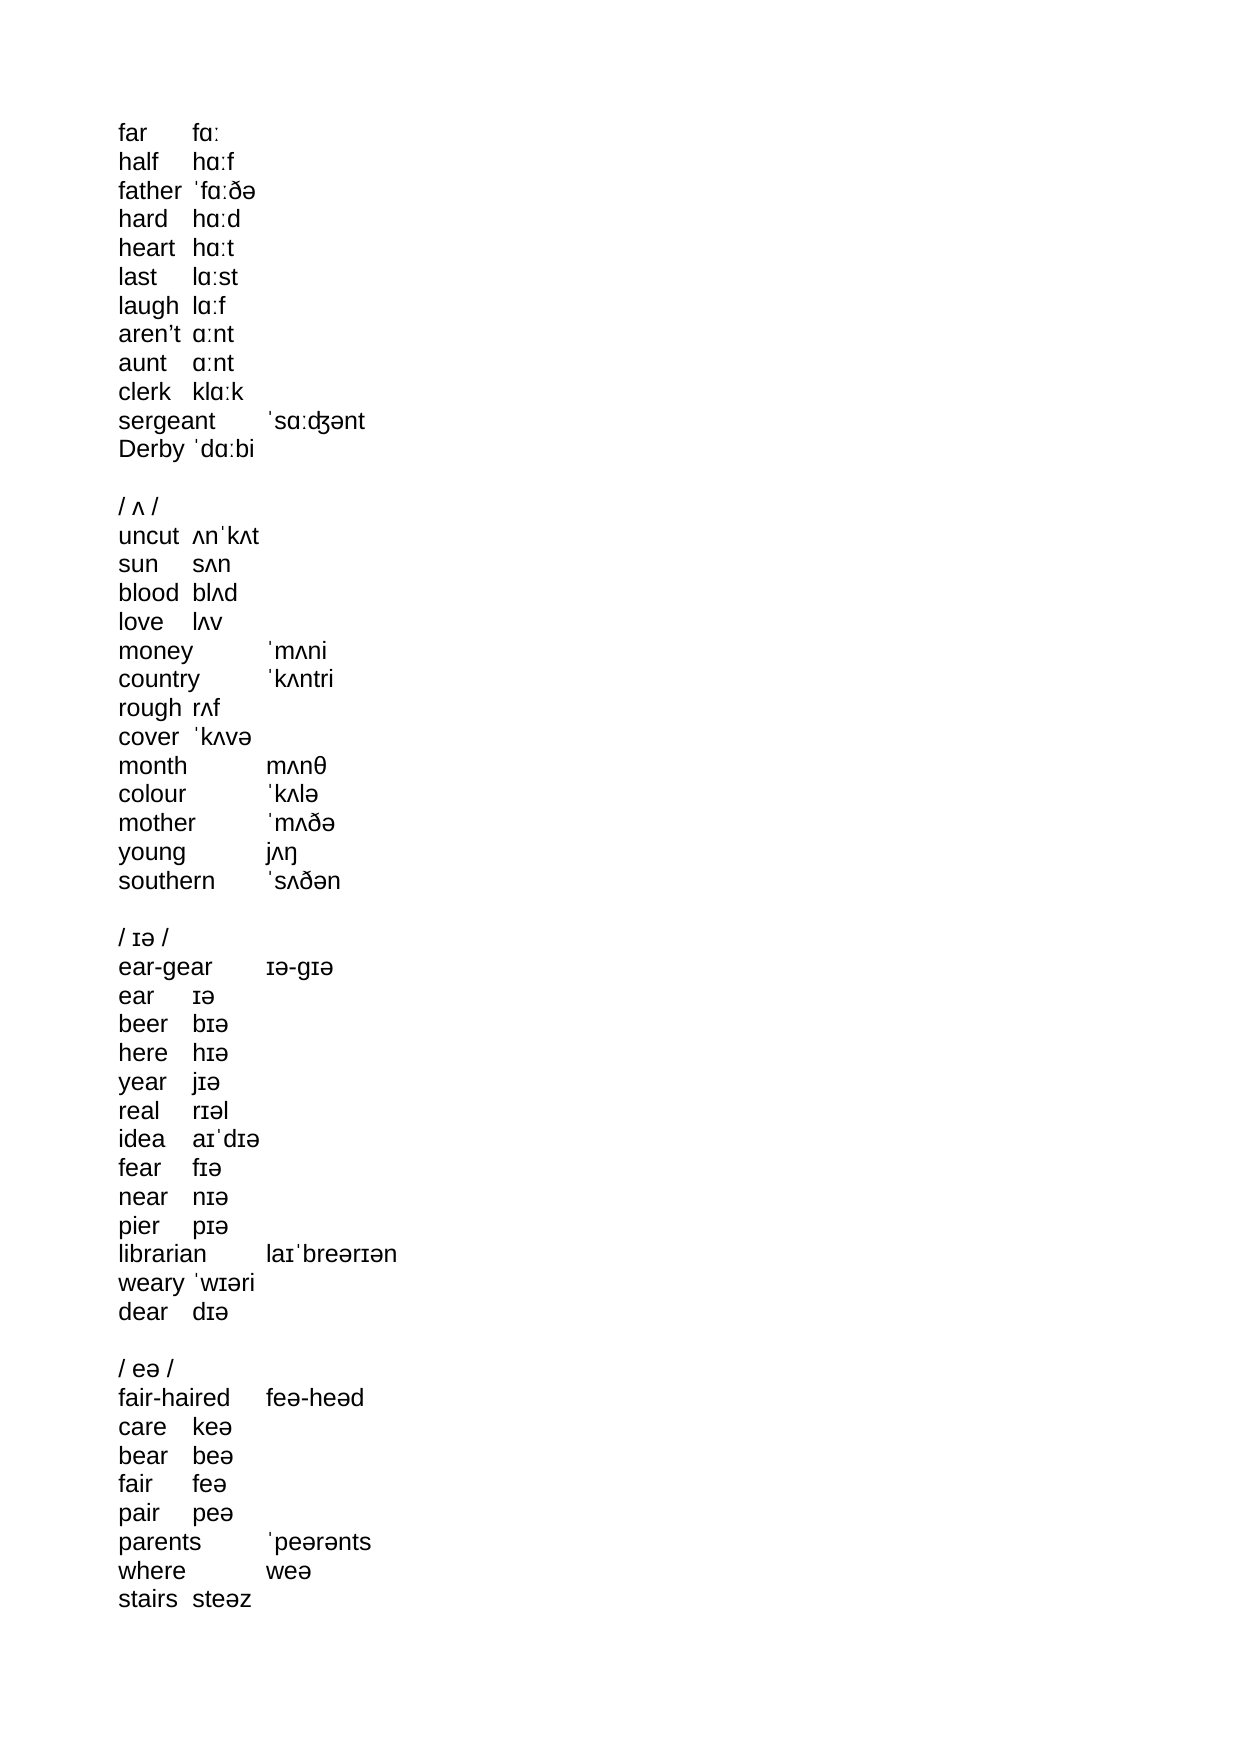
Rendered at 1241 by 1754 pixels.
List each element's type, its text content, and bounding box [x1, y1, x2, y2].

text ear ɪə [118, 981, 1122, 1009]
text half hɑːf [118, 147, 1122, 176]
text / ʌ / [118, 492, 1122, 521]
text cover ˈkʌvə [118, 722, 1122, 751]
text country ˈkʌntri [118, 664, 1122, 693]
text near nɪə [118, 1182, 1122, 1211]
text fear fɪə [118, 1153, 1122, 1182]
text aunt ɑːnt [118, 348, 1122, 377]
text / ɪə / [118, 923, 1122, 952]
text blood blʌd [118, 578, 1122, 607]
text young jʌŋ [118, 837, 1122, 866]
text pier pɪə [118, 1211, 1122, 1239]
text / eə / [118, 1354, 1122, 1383]
text librarian laɪˈbreərɪən [118, 1239, 1122, 1268]
text idea aɪˈdɪə [118, 1124, 1122, 1153]
text beer bɪə [118, 1009, 1122, 1038]
text dear dɪə [118, 1297, 1122, 1326]
text parents ˈpeərənts [118, 1527, 1122, 1556]
text money ˈmʌni [118, 636, 1122, 664]
text sergeant ˈsɑːʤənt [118, 406, 1122, 434]
text mother ˈmʌðə [118, 808, 1122, 837]
text colour ˈkʌlə [118, 779, 1122, 808]
text month mʌnθ [118, 751, 1122, 779]
text hard hɑːd [118, 204, 1122, 233]
text southern ˈsʌðən [118, 866, 1122, 894]
text bear beə [118, 1441, 1122, 1469]
text sun sʌn [118, 549, 1122, 578]
text weary ˈwɪəri [118, 1268, 1122, 1297]
text fair-haired feə-heəd [118, 1383, 1122, 1412]
text real rɪəl [118, 1096, 1122, 1124]
text Derby ˈdɑːbi [118, 434, 1122, 463]
text father ˈfɑːðə [118, 176, 1122, 204]
text pair peə [118, 1498, 1122, 1527]
text laugh lɑːf [118, 291, 1122, 319]
text uncut ʌnˈkʌt [118, 521, 1122, 549]
text aren’t ɑːnt [118, 319, 1122, 348]
text fair feə [118, 1469, 1122, 1498]
text clerk klɑːk [118, 377, 1122, 406]
text stairs steəz [118, 1584, 1122, 1613]
text here hɪə [118, 1038, 1122, 1067]
text ear-gear ɪə-gɪə [118, 952, 1122, 981]
text year jɪə [118, 1067, 1122, 1096]
text care keə [118, 1412, 1122, 1441]
text last lɑːst [118, 262, 1122, 291]
text rough rʌf [118, 693, 1122, 722]
text love lʌv [118, 607, 1122, 636]
text far fɑː [118, 118, 1122, 147]
text heart hɑːt [118, 233, 1122, 262]
text where weə [118, 1556, 1122, 1584]
